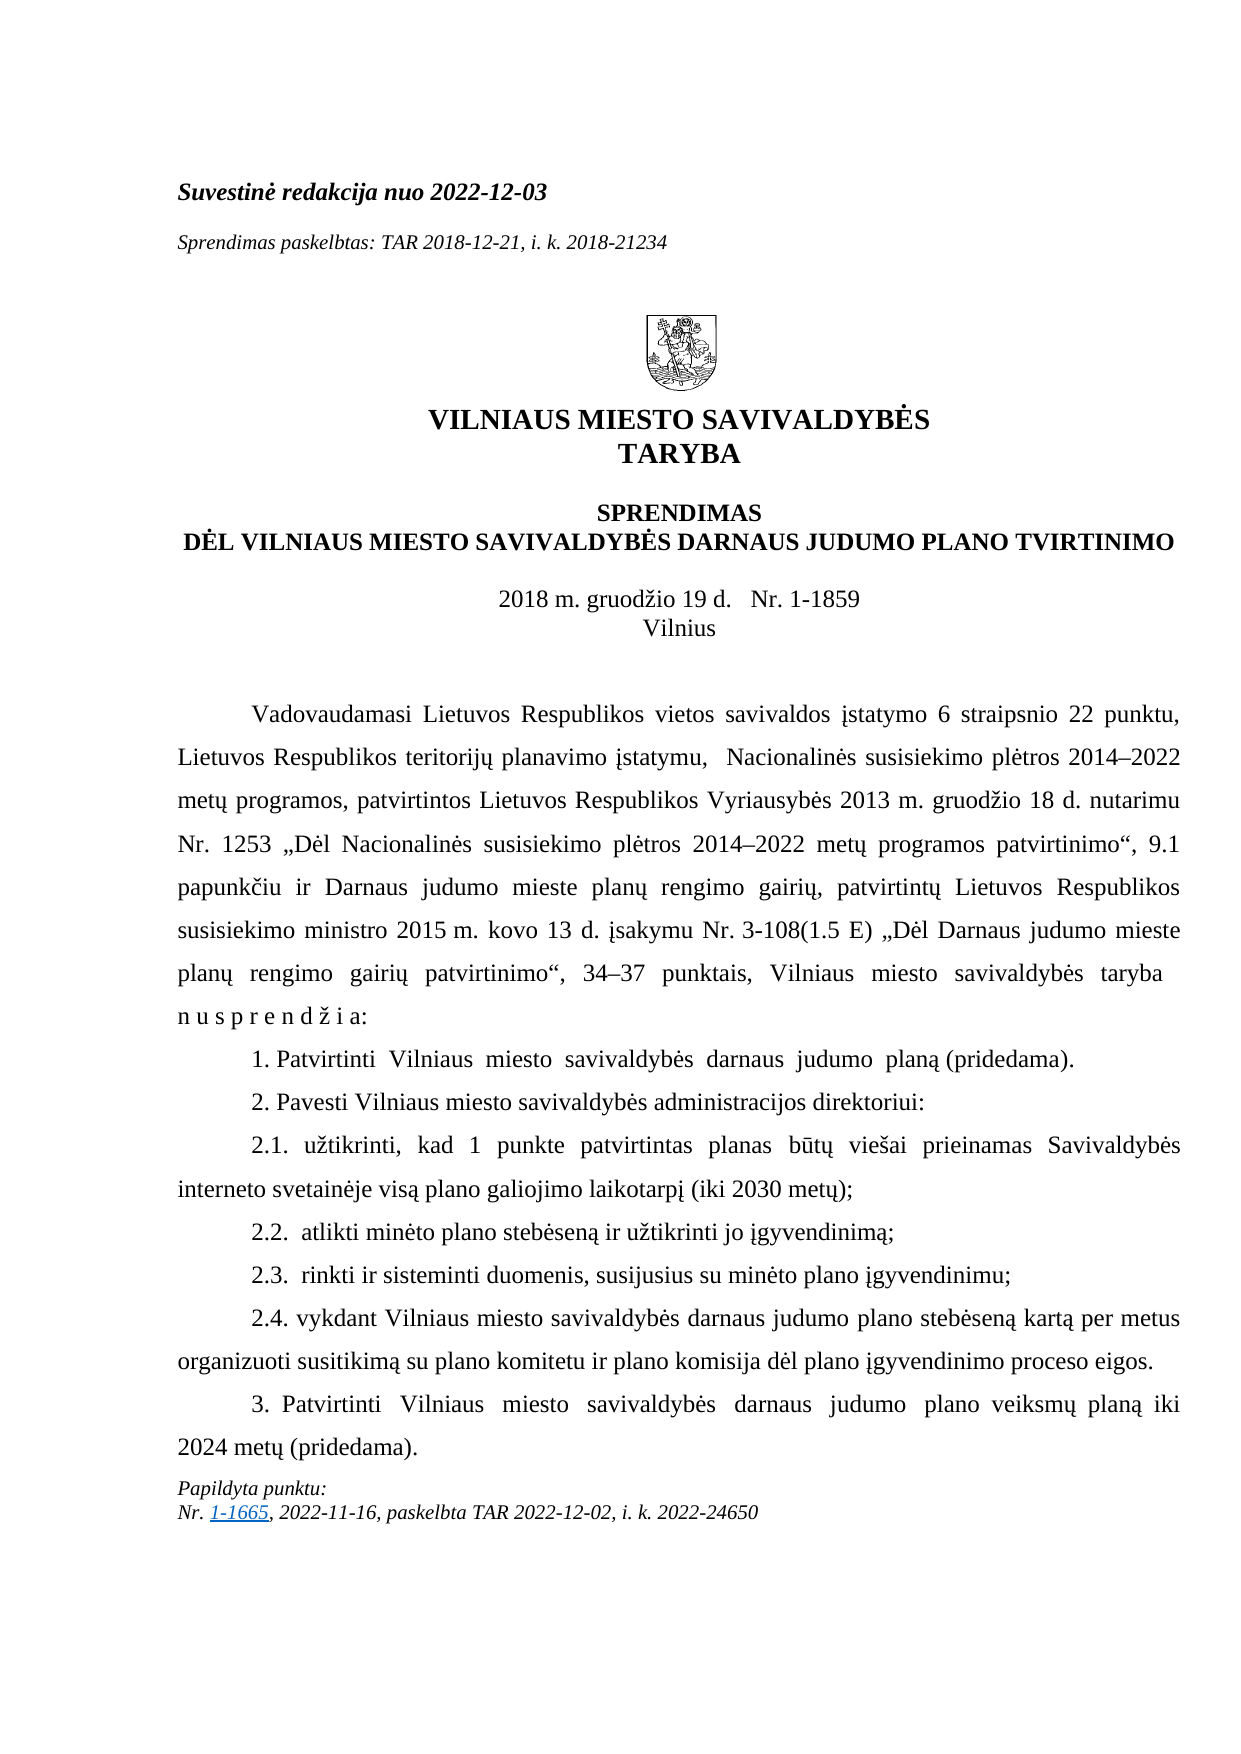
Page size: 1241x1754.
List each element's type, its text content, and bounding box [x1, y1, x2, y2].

text 3. Patvirtinti Vilniaus miesto savivaldybės darnaus judumo plano veiksmų planą iki 2024 metų (pridedama). [177, 1389, 1181, 1461]
text 2.4. vykdant Vilniaus miesto savivaldybės darnaus judumo plano stebėseną kartą per metus organizuoti susitikimą su plano komitetu ir plano komisija dėl plano įgyvendinimo proceso eigos. [177, 1303, 1181, 1375]
text 2018 m. gruodžio 19 d. Nr. 1-1859 [177, 584, 1181, 613]
text 2.2. atlikti minėto plano stebėseną ir užtikrinti jo įgyvendinimą; [177, 1217, 1181, 1246]
text Nr. 1-1665, 2022-11-16, paskelbta TAR 2022-12-02, i. k. 2022-24650 [177, 1499, 1181, 1524]
text Papildyta punktu: [177, 1476, 1181, 1499]
text SPRENDIMAS [177, 498, 1181, 527]
text TARYBA [177, 436, 1181, 469]
text 2.1. užtikrinti, kad 1 punkte patvirtintas planas būtų viešai prieinamas Savivaldybės interneto svetainėje visą plano galiojimo laikotarpį (iki 2030 metų); [177, 1131, 1181, 1202]
text DĖL VILNIAUS MIESTO SAVIVALDYBĖS DARNAUS JUDUMO PLANO TVIRTINIMO [177, 527, 1181, 556]
text Vilnius [177, 613, 1181, 642]
text 2. Pavesti Vilniaus miesto savivaldybės administracijos direktoriui: [177, 1087, 1181, 1116]
text Sprendimas paskelbtas: TAR 2018-12-21, i. k. 2018-21234 [177, 230, 1181, 254]
text VILNIAUS MIESTO SAVIVALDYBĖS [177, 402, 1181, 436]
text 1. Patvirtinti Vilniaus miesto savivaldybės darnaus judumo planą (pridedama). [177, 1044, 1181, 1073]
text Suvestinė redakcija nuo 2022-12-03 [177, 177, 1181, 206]
text Vadovaudamasi Lietuvos Respublikos vietos savivaldos įstatymo 6 straipsnio 22 punktu, Lietuvos Respublikos teritorijų planavimo įstatymu, Nacionalinės susisiekimo plėtros 2014–2022 metų programos, patvirtintos Lietuvos Respublikos Vyriausybės 2013 m. gruodžio 18 d. nutarimu Nr. 1253 „Dėl Nacionalinės susisiekimo plėtros 2014–2022 metų programos patvirtinimo“, 9.1 papunkčiu ir Darnaus judumo mieste planų rengimo gairių, patvirtintų Lietuvos Respublikos susisiekimo ministro 2015 m. kovo 13 d. įsakymu Nr. 3-108(1.5 E) „Dėl Darnaus judumo mieste planų rengimo gairių patvirtinimo“, 34–37 punktais, Vilniaus miesto savivaldybės taryba n u s p r e n d ž i a: [177, 699, 1181, 1030]
text 2.3. rinkti ir sisteminti duomenis, susijusius su minėto plano įgyvendinimu; [177, 1260, 1181, 1289]
